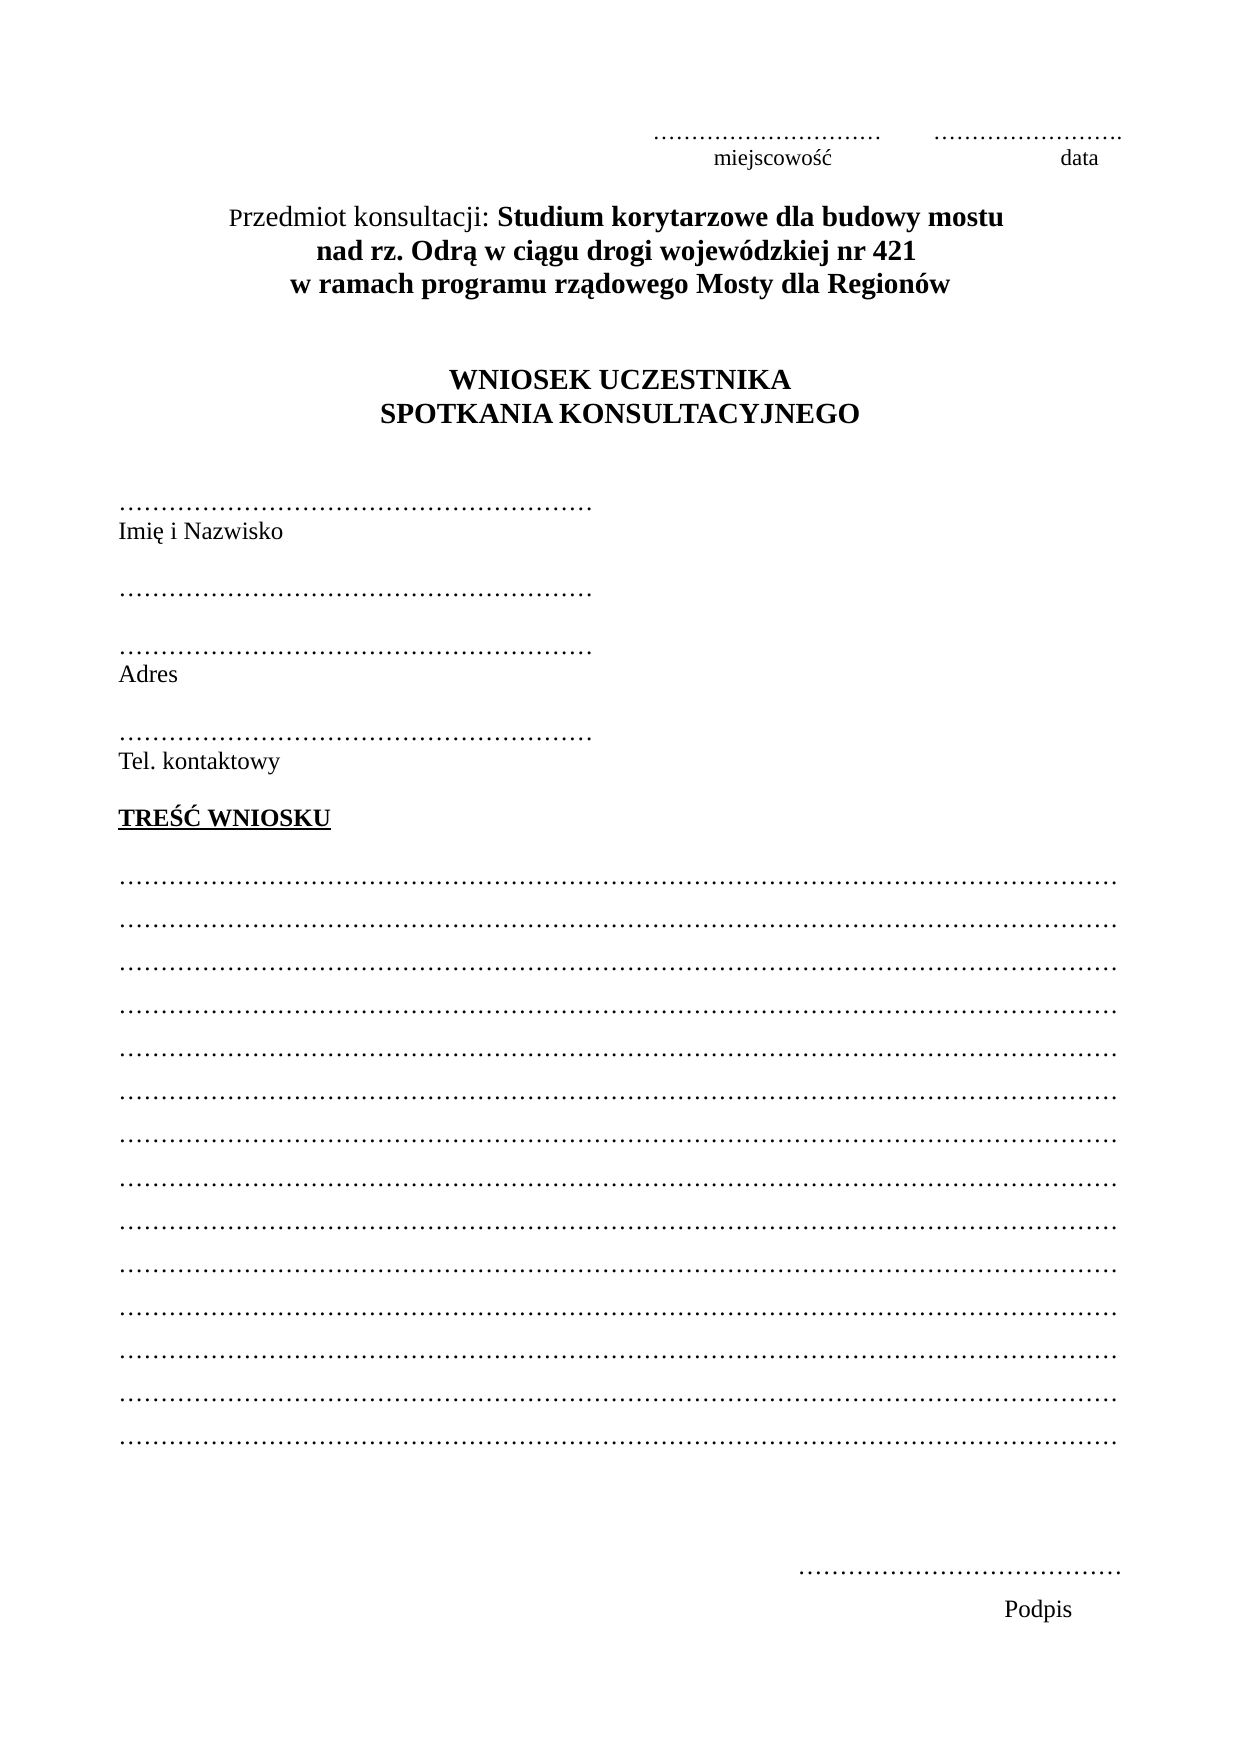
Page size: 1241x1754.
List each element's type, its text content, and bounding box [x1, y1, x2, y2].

text WNIOSEK UCZESTNIKA [118, 362, 1122, 396]
text TREŚĆ WNIOSKU [118, 803, 1122, 832]
text nad rz. Odrą w ciągu drogi wojewódzkiej nr 421 [118, 233, 1122, 267]
text Imię i Nazwisko [118, 516, 1122, 544]
text ………………………………………………………………………………………………………………………………………………………………………………………………………………………………………………………………………………………………………………………………………………………………………………………………………………………………………… [118, 1033, 1122, 1191]
text Podpis [118, 1594, 1122, 1623]
text ………………………………………………… [118, 717, 1122, 746]
text miejscowość data [118, 144, 1122, 171]
text Przedmiot konsultacji: Studium korytarzowe dla budowy mostu [118, 199, 1122, 233]
text ………………………………………………… [118, 631, 1122, 659]
text ………………………………………………………………………………………………………………………………………………………………………………………………………………………………………………………………………………………………………………………………………………………………………………………………………………………………………… [118, 861, 1122, 1019]
text ………………………………………………… [118, 573, 1122, 602]
text SPOTKANIA KONSULTACYJNEGO [118, 396, 1122, 429]
text …………………………………………………………………………………………………………………………………………………………………………………………………………………… [118, 1378, 1122, 1450]
text ………………………………………………………………………………………………………………………………………………………………………………………………………………………………………………………………………………………………………………………………………………………………………………………………………………………………………… [118, 1206, 1122, 1364]
text Tel. kontaktowy [118, 746, 1122, 774]
text w ramach programu rządowego Mosty dla Regionów [118, 267, 1122, 300]
text Adres [118, 659, 1122, 688]
text ………………………………… [118, 1551, 1122, 1579]
text ………………………… ……………………. [118, 118, 1122, 144]
text ………………………………………………… [118, 487, 1122, 516]
